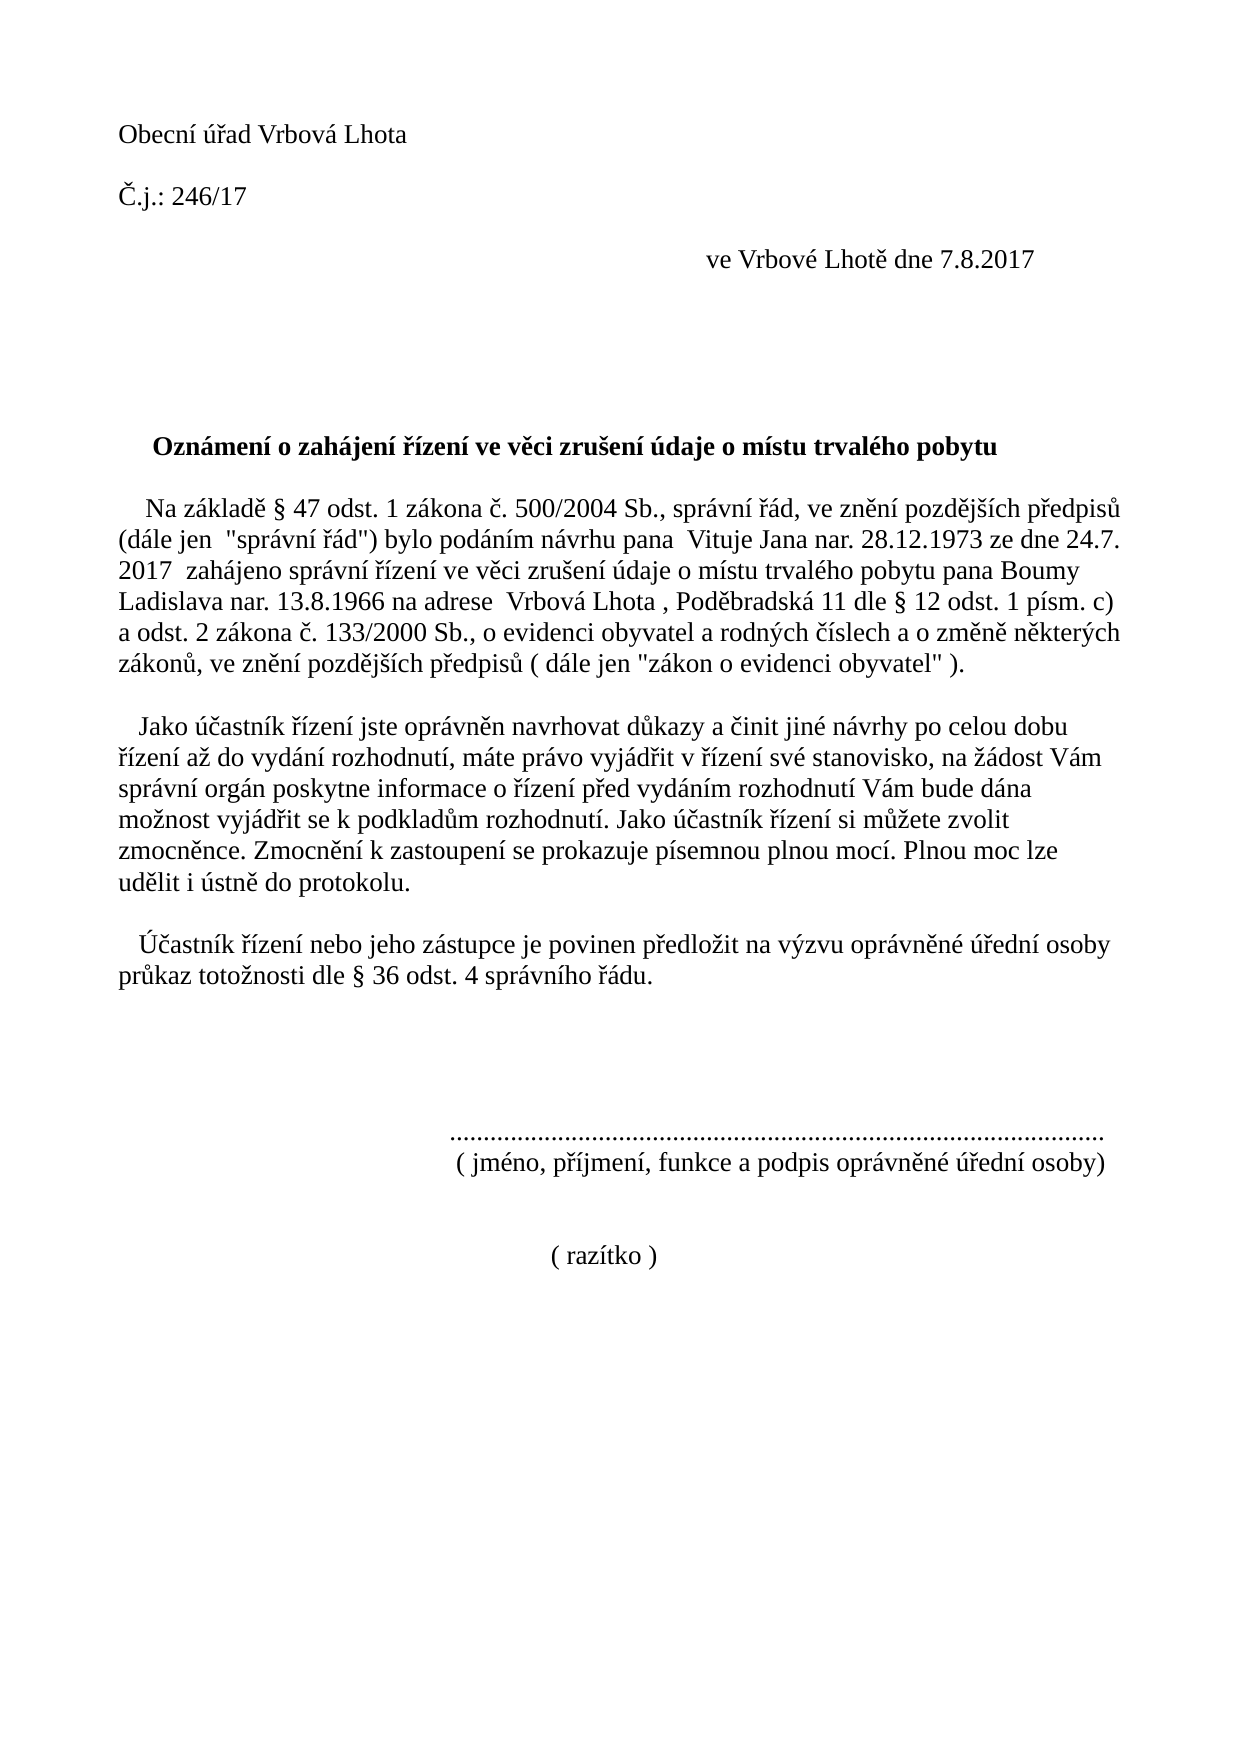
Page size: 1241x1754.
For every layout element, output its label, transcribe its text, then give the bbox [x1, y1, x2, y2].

text ( razítko ) [118, 1239, 1122, 1271]
text Oznámení o zahájení řízení ve věci zrušení údaje o místu trvalého pobytu [118, 429, 1122, 461]
text Č.j.: 246/17 [118, 180, 1122, 212]
text Na základě § 47 odst. 1 zákona č. 500/2004 Sb., správní řád, ve znění pozdějších předpisů (dále jen "správní řád") bylo podáním návrhu pana Vituje Jana nar. 28.12.1973 ze dne 24.7. 2017 zahájeno správní řízení ve věci zrušení údaje o místu trvalého pobytu pana Boumy Ladislava nar. 13.8.1966 na adrese Vrbová Lhota , Poděbradská 11 dle § 12 odst. 1 písm. c) a odst. 2 zákona č. 133/2000 Sb., o evidenci obyvatel a rodných číslech a o změně některých zákonů, ve znění pozdějších předpisů ( dále jen "zákon o evidenci obyvatel" ). [118, 492, 1122, 679]
text Obecní úřad Vrbová Lhota [118, 118, 1122, 149]
text ( jméno, příjmení, funkce a podpis oprávněné úřední osoby) [118, 1146, 1122, 1177]
text Jako účastník řízení jste oprávněn navrhovat důkazy a činit jiné návrhy po celou dobu řízení až do vydání rozhodnutí, máte právo vyjádřit v řízení své stanovisko, na žádost Vám správní orgán poskytne informace o řízení před vydáním rozhodnutí Vám bude dána možnost vyjádřit se k podkladům rozhodnutí. Jako účastník řízení si můžete zvolit zmocněnce. Zmocnění k zastoupení se prokazuje písemnou plnou mocí. Plnou moc lze udělit i ústně do protokolu. [118, 710, 1122, 897]
text ve Vrbové Lhotě dne 7.8.2017 [118, 243, 1122, 274]
text ................................................................................................. [118, 1115, 1122, 1146]
text Účastník řízení nebo jeho zástupce je povinen předložit na výzvu oprávněné úřední osoby průkaz totožnosti dle § 36 odst. 4 správního řádu. [118, 928, 1122, 990]
